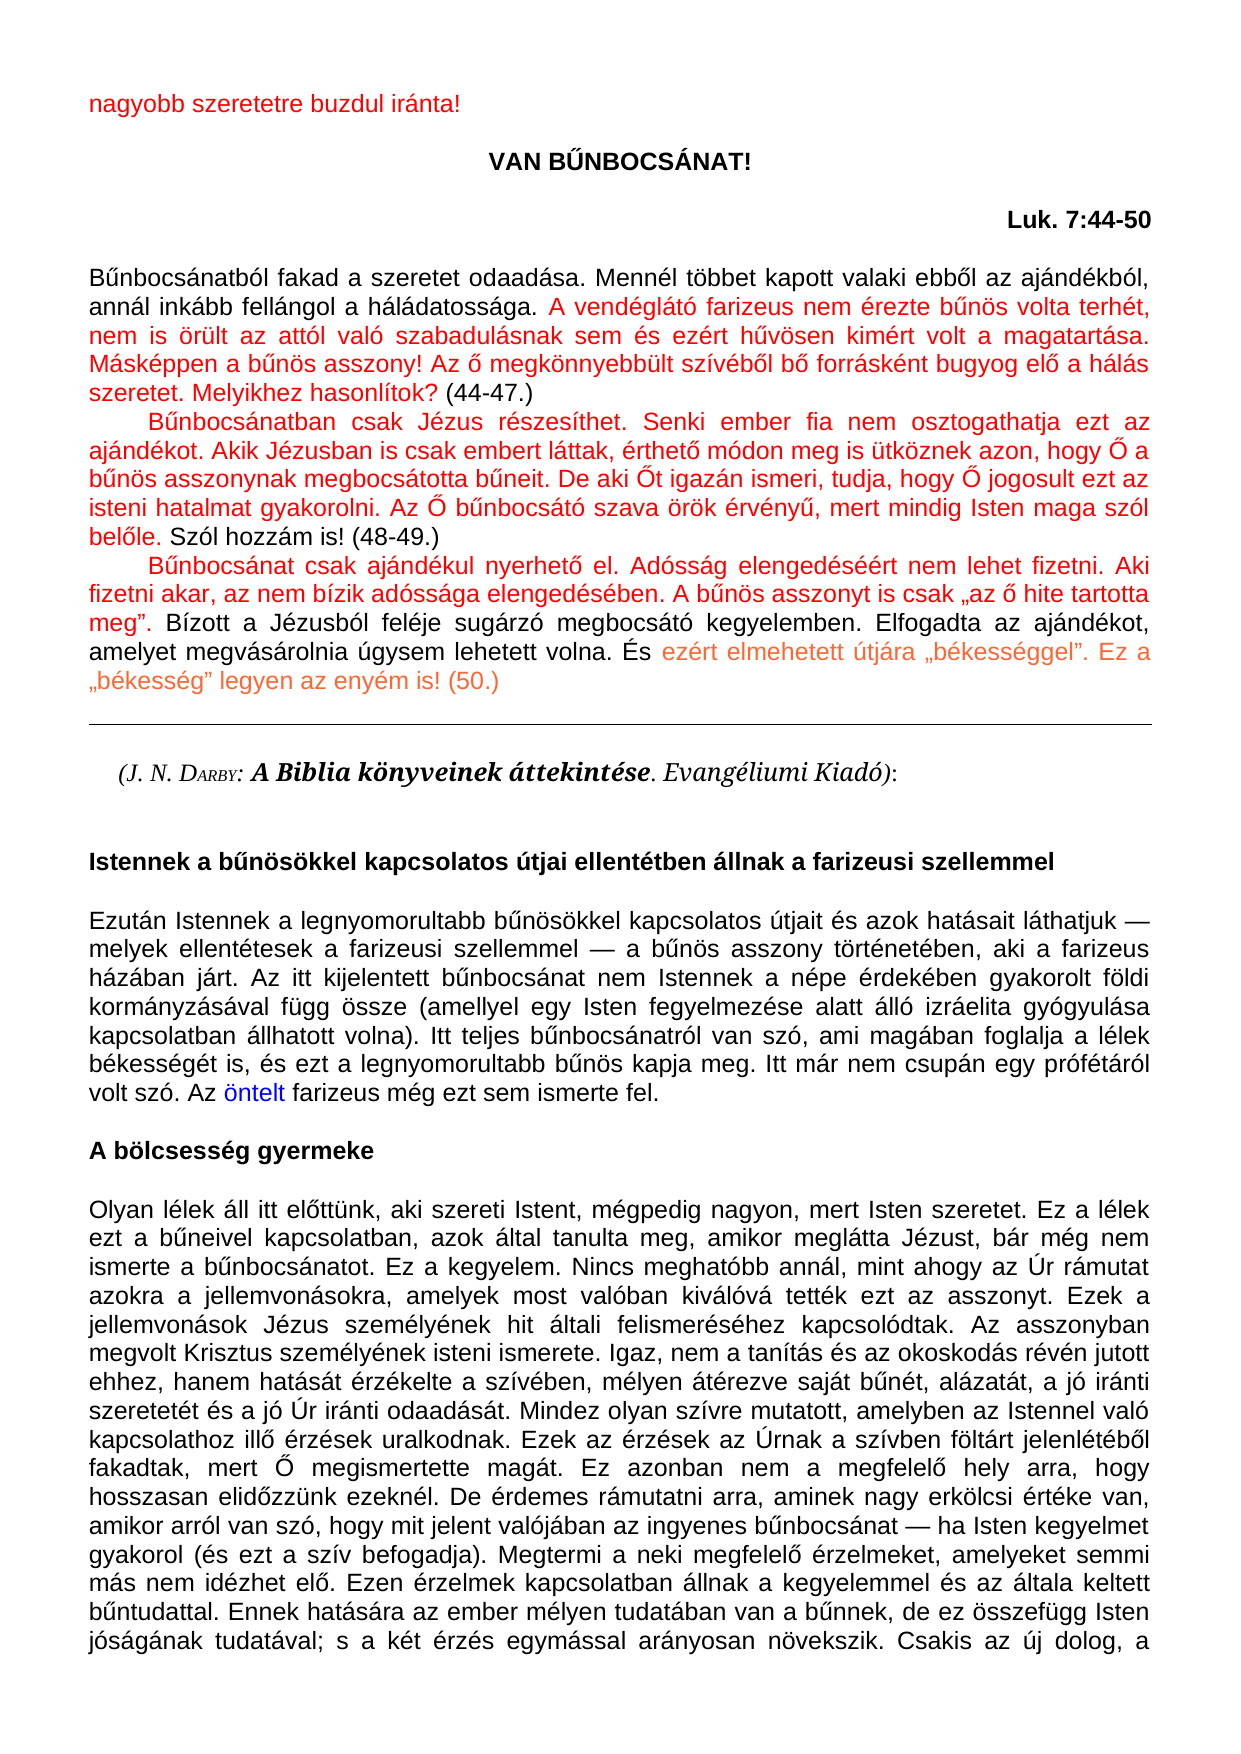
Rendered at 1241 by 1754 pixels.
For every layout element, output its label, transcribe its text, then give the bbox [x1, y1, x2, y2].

text Luk. 7:44-50 [88, 205, 1152, 234]
text Bűnbocsánatban csak Jézus részesíthet. Senki ember fia nem osztogathatja ezt az ajándékot. Akik Jézusban is csak embert láttak, érthető módon meg is ütköznek azon, hogy Ő a bűnös asszonynak megbocsátotta bűneit. De aki Őt igazán ismeri, tudja, hogy Ő jogosult ezt az isteni hatalmat gyakorolni. Az Ő bűnbocsátó szava örök érvényű, mert mindig Isten maga szól belőle. Szól hozzám is! (48-49.) [88, 407, 1152, 551]
text Olyan lélek áll itt előttünk, aki szereti Istent, mégpedig nagyon, mert Isten szeretet. Ez a lélek ezt a bűneivel kapcsolatban, azok által tanulta meg, amikor meglátta Jézust, bár még nem ismerte a bűnbocsánatot. Ez a kegyelem. Nincs meghatóbb annál, mint ahogy az Úr rámutat azokra a jellemvonásokra, amelyek most valóban kiválóvá tették ezt az asszonyt. Ezek a jellemvonások Jézus személyének hit általi felismeréséhez kapcsolódtak. Az asszonyban megvolt Krisztus személyének isteni ismerete. Igaz, nem a tanítás és az okoskodás révén jutott ehhez, hanem hatását érzékelte a szívében, mélyen átérezve saját bűnét, alázatát, a jó iránti szeretetét és a jó Úr iránti odaadását. Mindez olyan szívre mutatott, amelyben az Istennel való kapcsolathoz illő érzések uralkodnak. Ezek az érzések az Úrnak a szívben föltárt jelenlétéből fakadtak, mert Ő megismertette magát. Ez azonban nem a megfelelő hely arra, hogy hosszasan elidőzzünk ezeknél. De érdemes rámutatni arra, aminek nagy erkölcsi értéke van, amikor arról van szó, hogy mit jelent valójában az ingyenes bűnbocsánat — ha Isten kegyelmet gyakorol (és ezt a szív befogadja). Megtermi a neki megfelelő érzelmeket, amelyeket semmi más nem idézhet elő. Ezen érzelmek kapcsolatban állnak a kegyelemmel és az általa keltett bűntudattal. Ennek hatására az ember mélyen tudatában van a bűnnek, de ez összefügg Isten jóságának tudatával; s a két érzés egymással arányosan növekszik. Csakis az új dolog, a [88, 1194, 1152, 1654]
text VAN BŰNBOCSÁNAT! [88, 147, 1152, 176]
text nagyobb szeretetre buzdul iránta! [88, 88, 1152, 117]
text Ezután Istennek a legnyomorultabb bűnösökkel kapcsolatos útjait és azok hatásait láthatjuk — melyek ellentétesek a farizeusi szellemmel — a bűnös asszony történetében, aki a farizeus házában járt. Az itt kijelentett bűnbocsánat nem Istennek a népe érdekében gyakorolt földi kormányzásával függ össze (amellyel egy Isten fegyelmezése alatt álló izráelita gyógyulása kapcsolatban állhatott volna). Itt teljes bűnbocsánatról van szó, ami magában foglalja a lélek békességét is, és ezt a legnyomorultabb bűnös kapja meg. Itt már nem csupán egy prófétáról volt szó. Az öntelt farizeus még ezt sem ismerte fel. [88, 906, 1152, 1107]
text (J. N. Darby: A Biblia könyveinek áttekintése. Evangéliumi Kiadó): [88, 725, 1152, 818]
text Istennek a bűnösökkel kapcsolatos útjai ellentétben állnak a farizeusi szellemmel [88, 847, 1152, 876]
text Bűnbocsánatból fakad a szeretet odaadása. Mennél többet kapott valaki ebből az ajándékból, annál inkább fellángol a háládatossága. A vendéglátó farizeus nem érezte bűnös volta terhét, nem is örült az attól való szabadulásnak sem és ezért hűvösen kimért volt a magatartása. Másképpen a bűnös asszony! Az ő megkönnyebbült szívéből bő forrásként bugyog elő a hálás szeretet. Melyikhez hasonlítok? (44-47.) [88, 263, 1152, 407]
text Bűnbocsánat csak ajándékul nyerhető el. Adósság elengedéséért nem lehet fizetni. Aki fizetni akar, az nem bízik adóssága elengedésében. A bűnös asszonyt is csak „az ő hite tartotta meg”. Bízott a Jézusból feléje sugárzó megbocsátó kegyelemben. Elfogadta az ajándékot, amelyet megvásárolnia úgysem lehetett volna. És ezért elmehetett útjára „békességgel”. Ez a „békesség” legyen az enyém is! (50.) [88, 551, 1152, 694]
text A bölcsesség gyermeke [88, 1136, 1152, 1165]
